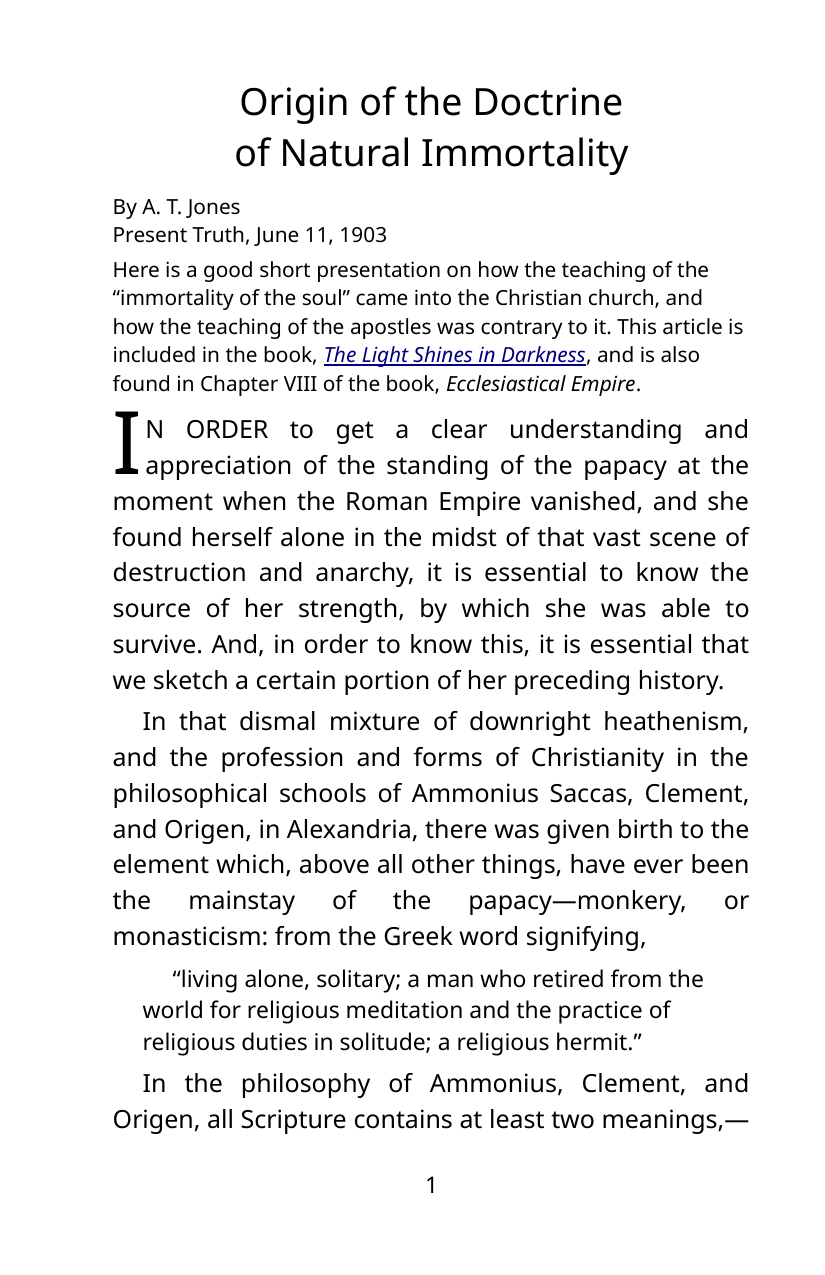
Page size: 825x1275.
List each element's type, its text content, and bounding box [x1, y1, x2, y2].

text By A. T. Jones [112, 192, 750, 221]
title Origin of the Doctrine [112, 75, 750, 126]
title of Natural Immortality [112, 126, 750, 177]
text Here is a good short presentation on how the teaching of the “immortality of the soul” came into the Christian church, and how the teaching of the apostles was contrary to it. This article is included in the book, The Light Shines in Darkness, and is also found in Chapter VIII of the book, Ecclesiastical Empire. [112, 255, 750, 397]
text Present Truth, June 11, 1903 [112, 221, 750, 249]
text In that dismal mixture of downright heathenism, and the profession and forms of Christianity in the philosophical schools of Ammonius Saccas, Clement, and Origen, in Alexandria, there was given birth to the element which, above all other things, have ever been the mainstay of the papacy—monkery, or monasticism: from the Greek word signifying, [112, 704, 750, 952]
text IN ORDER to get a clear understanding and appreciation of the standing of the papacy at the moment when the Roman Empire vanished, and she found herself alone in the midst of that vast scene of destruction and anarchy, it is essential to know the source of her strength, by which she was able to survive. And, in order to know this, it is essential that we sketch a certain portion of her preceding history. [112, 412, 750, 696]
text “living alone, solitary; a man who retired from the world for religious meditation and the practice of religious duties in solitude; a religious hermit.” [142, 963, 720, 1057]
text In the philosophy of Ammonius, Clement, and Origen, all Scripture contains at least two meanings,— [112, 1066, 750, 1136]
